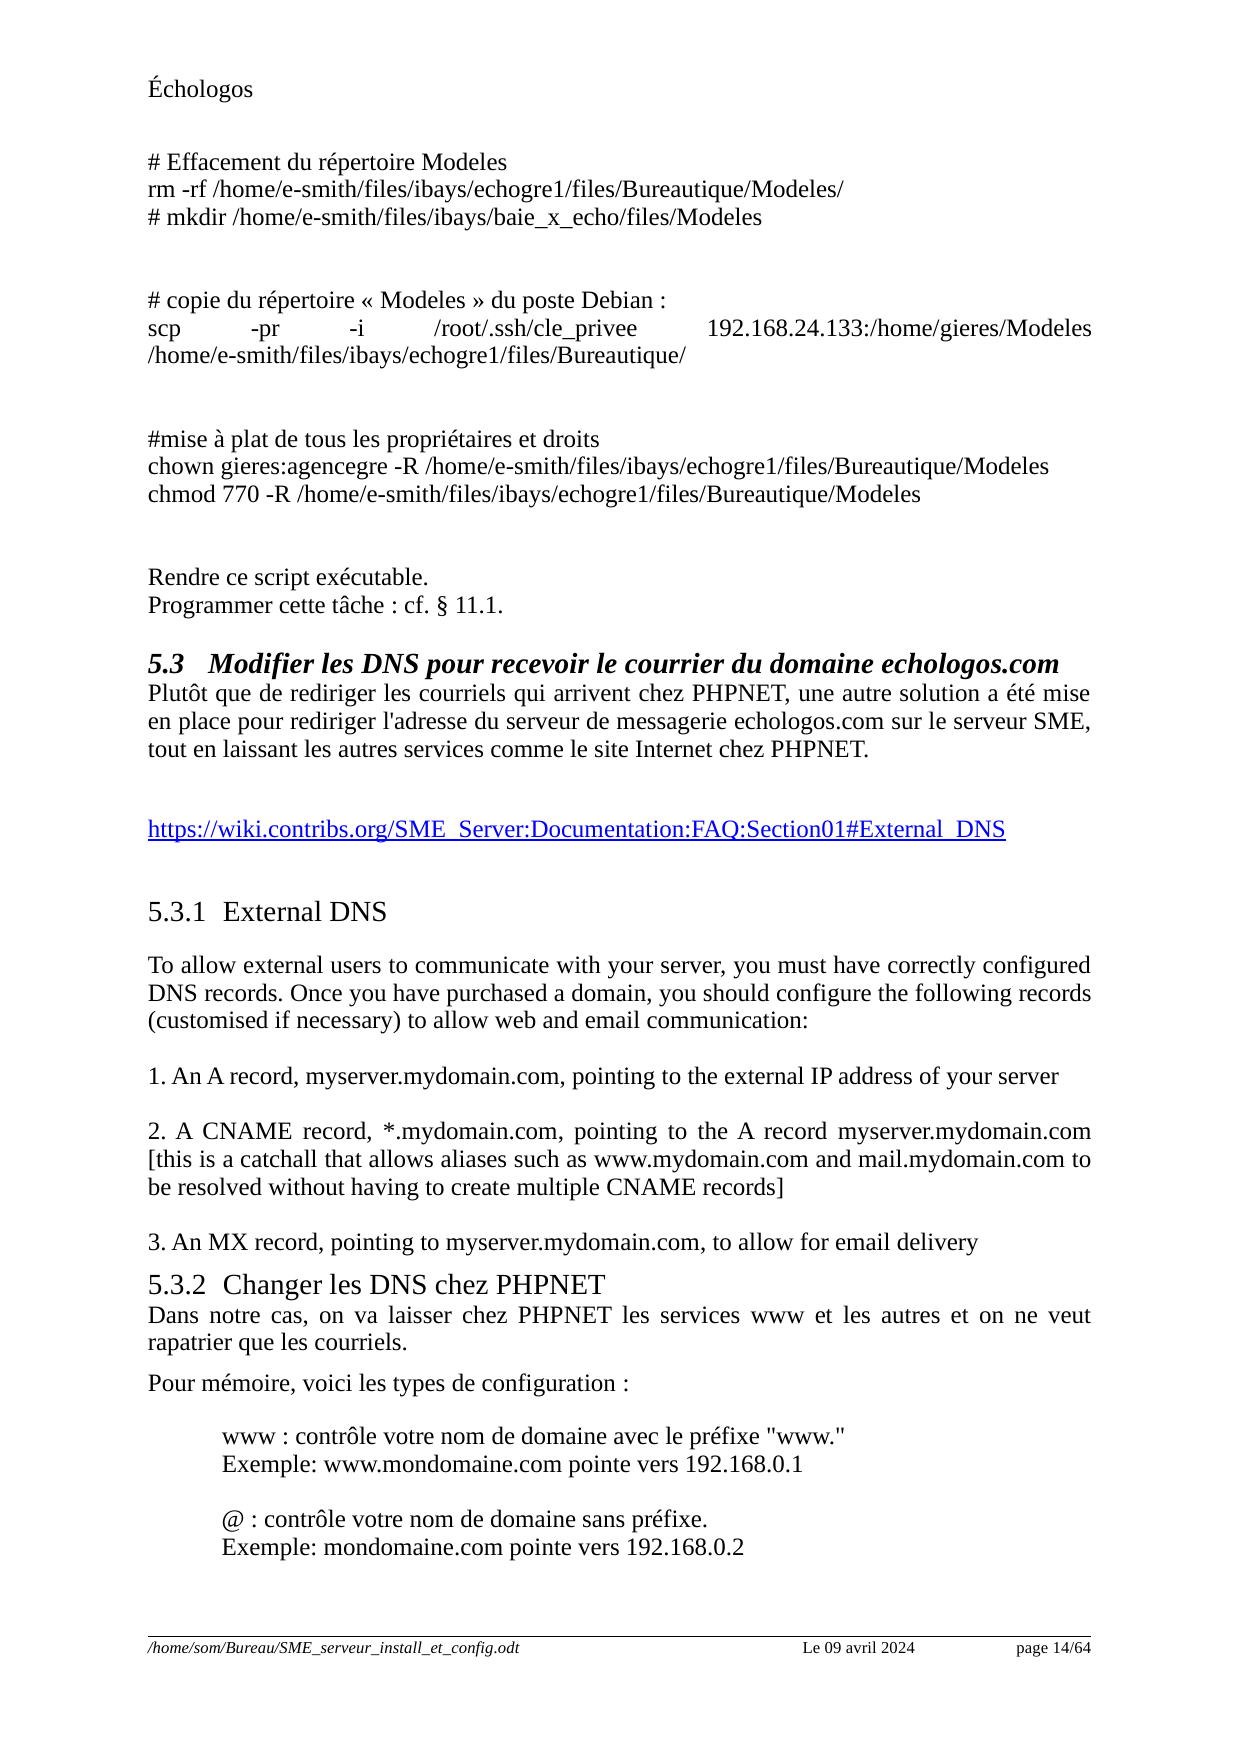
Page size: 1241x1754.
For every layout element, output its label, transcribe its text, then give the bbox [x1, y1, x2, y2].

text Programmer cette tâche : cf. § 11.1. [148, 591, 1092, 619]
text Dans notre cas, on va laisser chez PHPNET les services www et les autres et on ne veut rapatrier que les courriels. [148, 1301, 1092, 1356]
text chown gieres:agencegre -R /home/e-smith/files/ibays/echogre1/files/Bureautique/Modeles [148, 452, 1092, 480]
text www : contrôle votre nom de domaine avec le préfixe "www." Exemple: www.mondomaine.com pointe vers 192.168.0.1 [148, 1409, 1092, 1478]
text 3. An MX record, pointing to myserver.mydomain.com, to allow for email delivery [148, 1213, 1092, 1256]
text # mkdir /home/e-smith/files/ibays/baie_x_echo/files/Modeles [148, 203, 1092, 231]
subtitle Modifier les DNS pour recevoir le courrier du domaine echologos.com [148, 647, 1092, 679]
text https://wiki.contribs.org/SME_Server:Documentation:FAQ:Section01#External_DNS [148, 815, 1092, 843]
text 2. A CNAME record, *.mydomain.com, pointing to the A record myserver.mydomain.com [this is a catchall that allows aliases such as www.mydomain.com and mail.mydomain.com to be resolved without having to create multiple CNAME records] [148, 1102, 1092, 1201]
text # Effacement du répertoire Modeles [148, 148, 1092, 175]
subtitle External DNS [148, 896, 1092, 928]
text #mise à plat de tous les propriétaires et droits [148, 399, 1092, 452]
text chmod 770 -R /home/e-smith/files/ibays/echogre1/files/Bureautique/Modeles [148, 480, 1092, 508]
text 1. An A record, myserver.mydomain.com, pointing to the external IP address of your server [148, 1047, 1092, 1090]
subtitle Changer les DNS chez PHPNET [148, 1268, 1092, 1301]
text Plutôt que de rediriger les courriels qui arrivent chez PHPNET, une autre solution a été mise en place pour rediriger l'adresse du serveur de messagerie echologos.com sur le serveur SME, tout en laissant les autres services comme le site Internet chez PHPNET. [148, 679, 1092, 762]
text rm -rf /home/e-smith/files/ibays/echogre1/files/Bureautique/Modeles/ [148, 175, 1092, 203]
list @ : contrôle votre nom de domaine sans préfixe. Exemple: mondomaine.com pointe vers 192.168.0.2 [192, 1490, 1092, 1561]
text Rendre ce script exécutable. [148, 538, 1092, 591]
text Pour mémoire, voici les types de configuration : [148, 1369, 1092, 1396]
text scp -pr -i /root/.ssh/cle_privee 192.168.24.133:/home/gieres/Modeles /home/e-smith/files/ibays/echogre1/files/Bureautique/ [148, 314, 1092, 369]
text # copie du répertoire « Modeles » du poste Debian : [148, 261, 1092, 314]
text To allow external users to communicate with your server, you must have correctly configured DNS records. Once you have purchased a domain, you should configure the following records (customised if necessary) to allow web and email communication: [148, 928, 1092, 1034]
